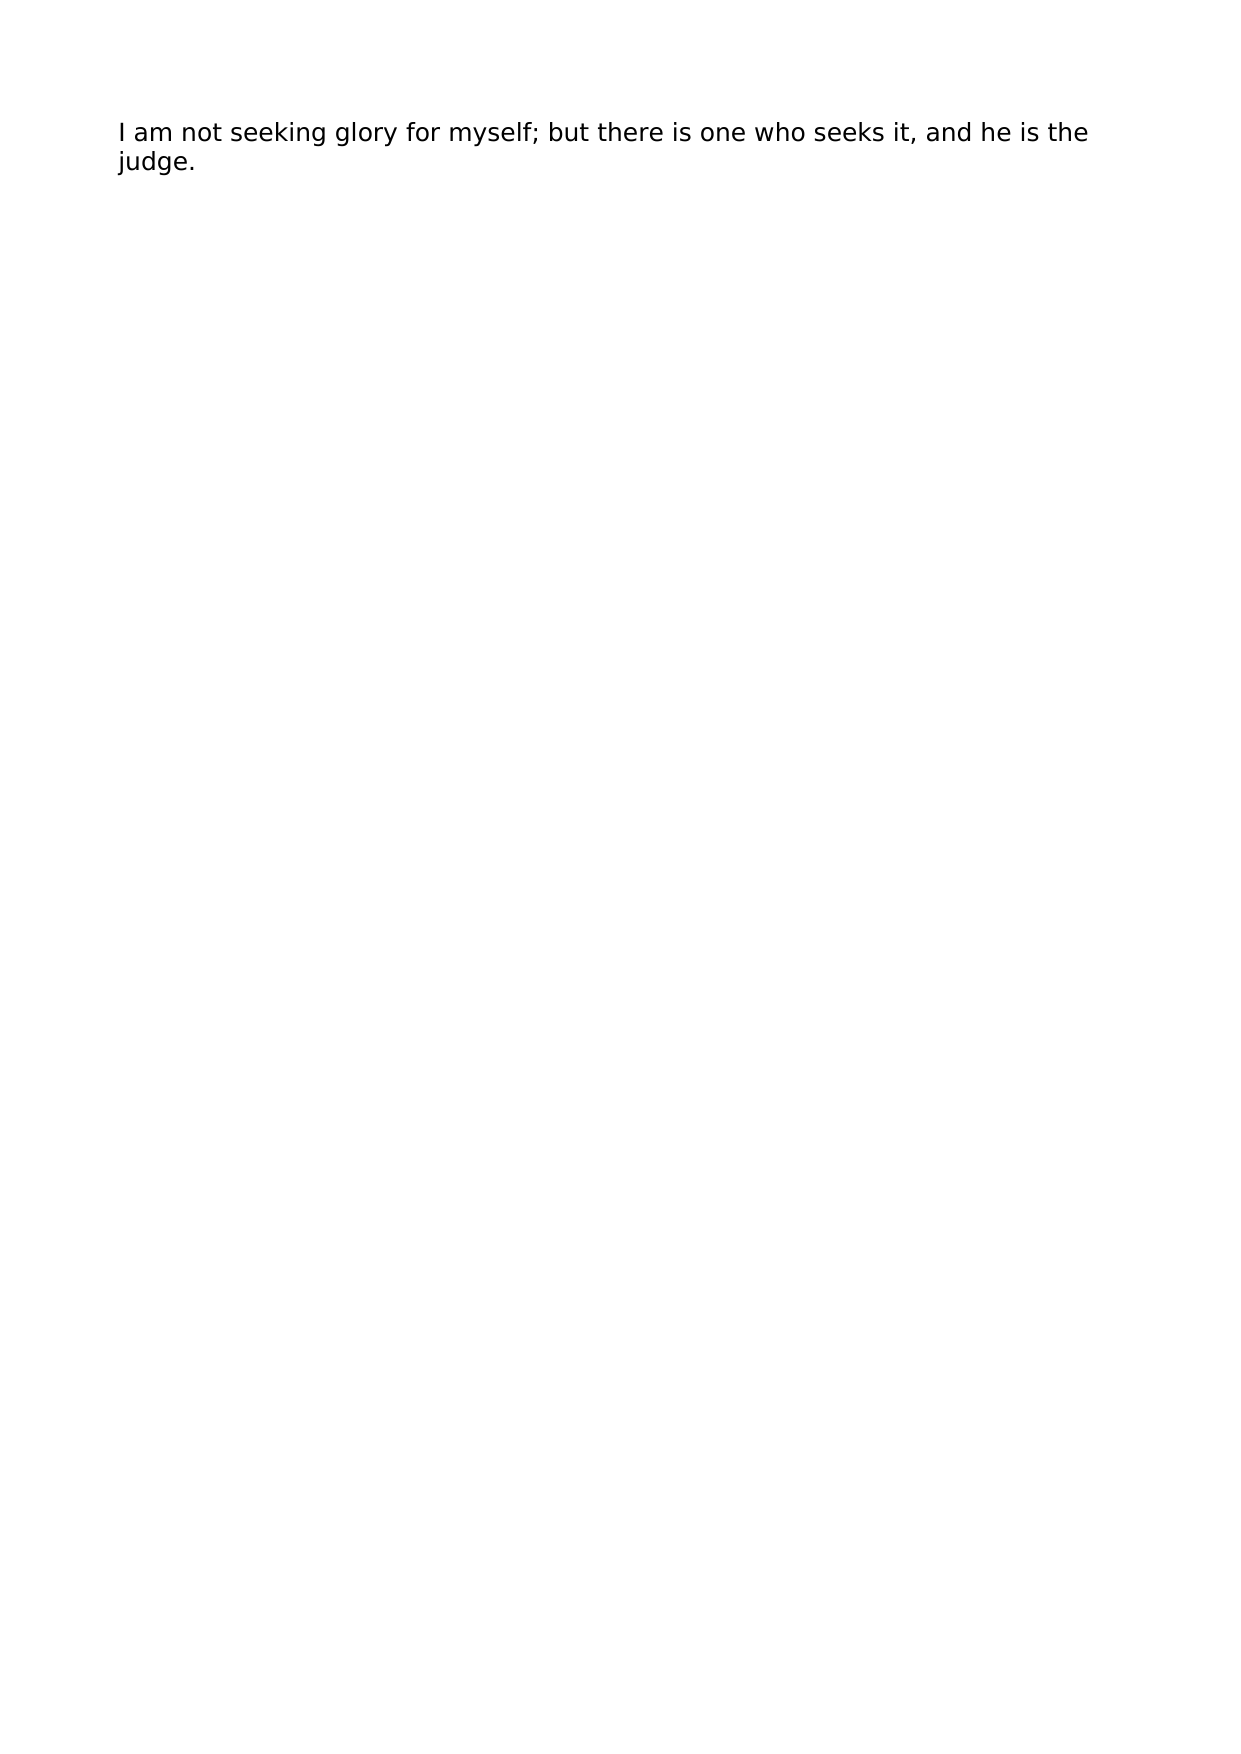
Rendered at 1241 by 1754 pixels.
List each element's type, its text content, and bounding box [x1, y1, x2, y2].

text I am not seeking glory for myself; but there is one who seeks it, and he is the judge. [118, 118, 1122, 176]
